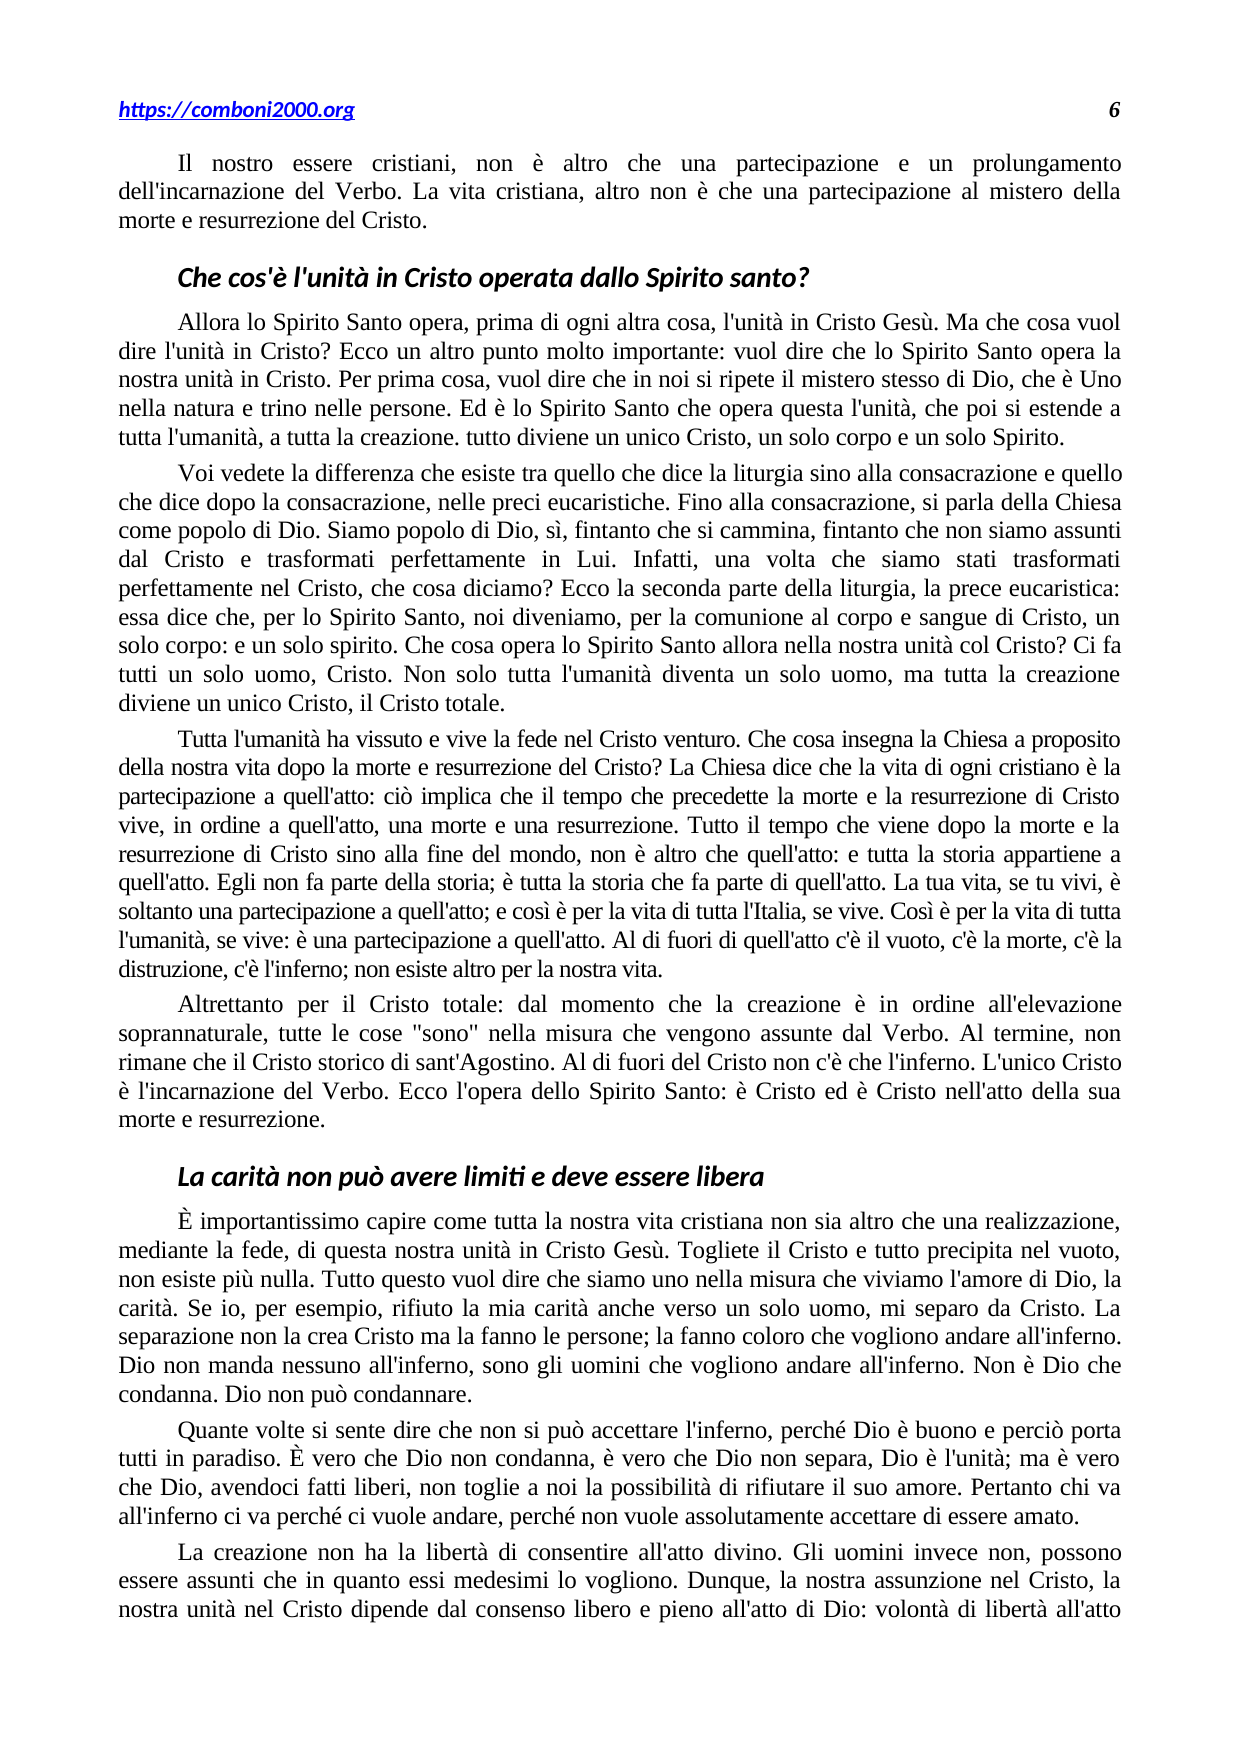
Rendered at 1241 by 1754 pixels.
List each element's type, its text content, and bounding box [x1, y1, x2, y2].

text Il nostro essere cristiani, non è altro che una partecipazione e un prolungamento dell'incarnazione del Verbo. La vita cristiana, altro non è che una partecipazione al mistero della morte e resurrezione del Cristo. [118, 148, 1122, 234]
text Quante volte si sente dire che non si può accettare l'inferno, perché Dio è buono e perciò porta tutti in paradiso. È vero che Dio non condanna, è vero che Dio non separa, Dio è l'unità; ma è vero che Dio, avendoci fatti liberi, non toglie a noi la possibilità di rifiutare il suo amore. Pertanto chi va all'inferno ci va perché ci vuole andare, perché non vuole assolutamente accettare di essere amato. [118, 1415, 1122, 1530]
text Tutta l'umanità ha vissuto e vive la fede nel Cristo venturo. Che cosa insegna la Chiesa a proposito della nostra vita dopo la morte e resurrezione del Cristo? La Chiesa dice che la vita di ogni cristiano è la partecipazione a quell'atto: ciò implica che il tempo che precedette la morte e la resurrezione di Cristo vive, in ordine a quell'atto, una morte e una resurrezione. Tutto il tempo che viene dopo la morte e la resurrezione di Cristo sino alla fine del mondo, non è altro che quell'atto: e tutta la storia appartiene a quell'atto. Egli non fa parte della storia; è tutta la storia che fa parte di quell'atto. La tua vita, se tu vivi, è soltanto una partecipazione a quell'atto; e così è per la vita di tutta l'Italia, se vive. Così è per la vita di tutta l'umanità, se vive: è una partecipazione a quell'atto. Al di fuori di quell'atto c'è il vuoto, c'è la morte, c'è la distruzione, c'è l'inferno; non esiste altro per la nostra vita. [118, 724, 1122, 982]
subtitle La carità non può avere limiti e deve essere libera [118, 1158, 1122, 1194]
text È importantissimo capire come tutta la nostra vita cristiana non sia altro che una realizzazione, mediante la fede, di questa nostra unità in Cristo Gesù. Togliete il Cristo e tutto precipita nel vuoto, non esiste più nulla. Tutto questo vuol dire che siamo uno nella misura che viviamo l'amore di Dio, la carità. Se io, per esempio, rifiuto la mia carità anche verso un solo uomo, mi separo da Cristo. La separazione non la crea Cristo ma la fanno le persone; la fanno coloro che vogliono andare all'inferno. Dio non manda nessuno all'inferno, sono gli uomini che vogliono andare all'inferno. Non è Dio che condanna. Dio non può condannare. [118, 1206, 1122, 1408]
text Voi vedete la differenza che esiste tra quello che dice la liturgia sino alla consacrazione e quello che dice dopo la consacrazione, nelle preci eucaristiche. Fino alla consacrazione, si parla della Chiesa come popolo di Dio. Siamo popolo di Dio, sì, fintanto che si cammina, fintanto che non siamo assunti dal Cristo e trasformati perfettamente in Lui. Infatti, una volta che siamo stati trasformati perfettamente nel Cristo, che cosa diciamo? Ecco la seconda parte della liturgia, la prece eucaristica: essa dice che, per lo Spirito Santo, noi diveniamo, per la comunione al corpo e sangue di Cristo, un solo corpo: e un solo spirito. Che cosa opera lo Spirito Santo allora nella nostra unità col Cristo? Ci fa tutti un solo uomo, Cristo. Non solo tutta l'umanità diventa un solo uomo, ma tutta la creazione diviene un unico Cristo, il Cristo totale. [118, 458, 1122, 717]
subtitle Che cos'è l'unità in Cristo operata dallo Spirito santo? [118, 259, 1122, 294]
text Allora lo Spirito Santo opera, prima di ogni altra cosa, l'unità in Cristo Gesù. Ma che cosa vuol dire l'unità in Cristo? Ecco un altro punto molto importante: vuol dire che lo Spirito Santo opera la nostra unità in Cristo. Per prima cosa, vuol dire che in noi si ripete il mistero stesso di Dio, che è Uno nella natura e trino nelle persone. Ed è lo Spirito Santo che opera questa l'unità, che poi si estende a tutta l'umanità, a tutta la creazione. tutto diviene un unico Cristo, un solo corpo e un solo Spirito. [118, 307, 1122, 451]
text La creazione non ha la libertà di consentire all'atto divino. Gli uomini invece non, possono essere assunti che in quanto essi medesimi lo vogliono. Dunque, la nostra assunzione nel Cristo, la nostra unità nel Cristo dipende dal consenso libero e pieno all'atto di Dio: volontà di libertà all'atto [118, 1537, 1122, 1623]
text Altrettanto per il Cristo totale: dal momento che la creazione è in ordine all'elevazione soprannaturale, tutte le cose "sono" nella misura che vengono assunte dal Verbo. Al termine, non rimane che il Cristo storico di sant'Agostino. Al di fuori del Cristo non c'è che l'inferno. L'unico Cristo è l'incarnazione del Verbo. Ecco l'opera dello Spirito Santo: è Cristo ed è Cristo nell'atto della sua morte e resurrezione. [118, 989, 1122, 1133]
